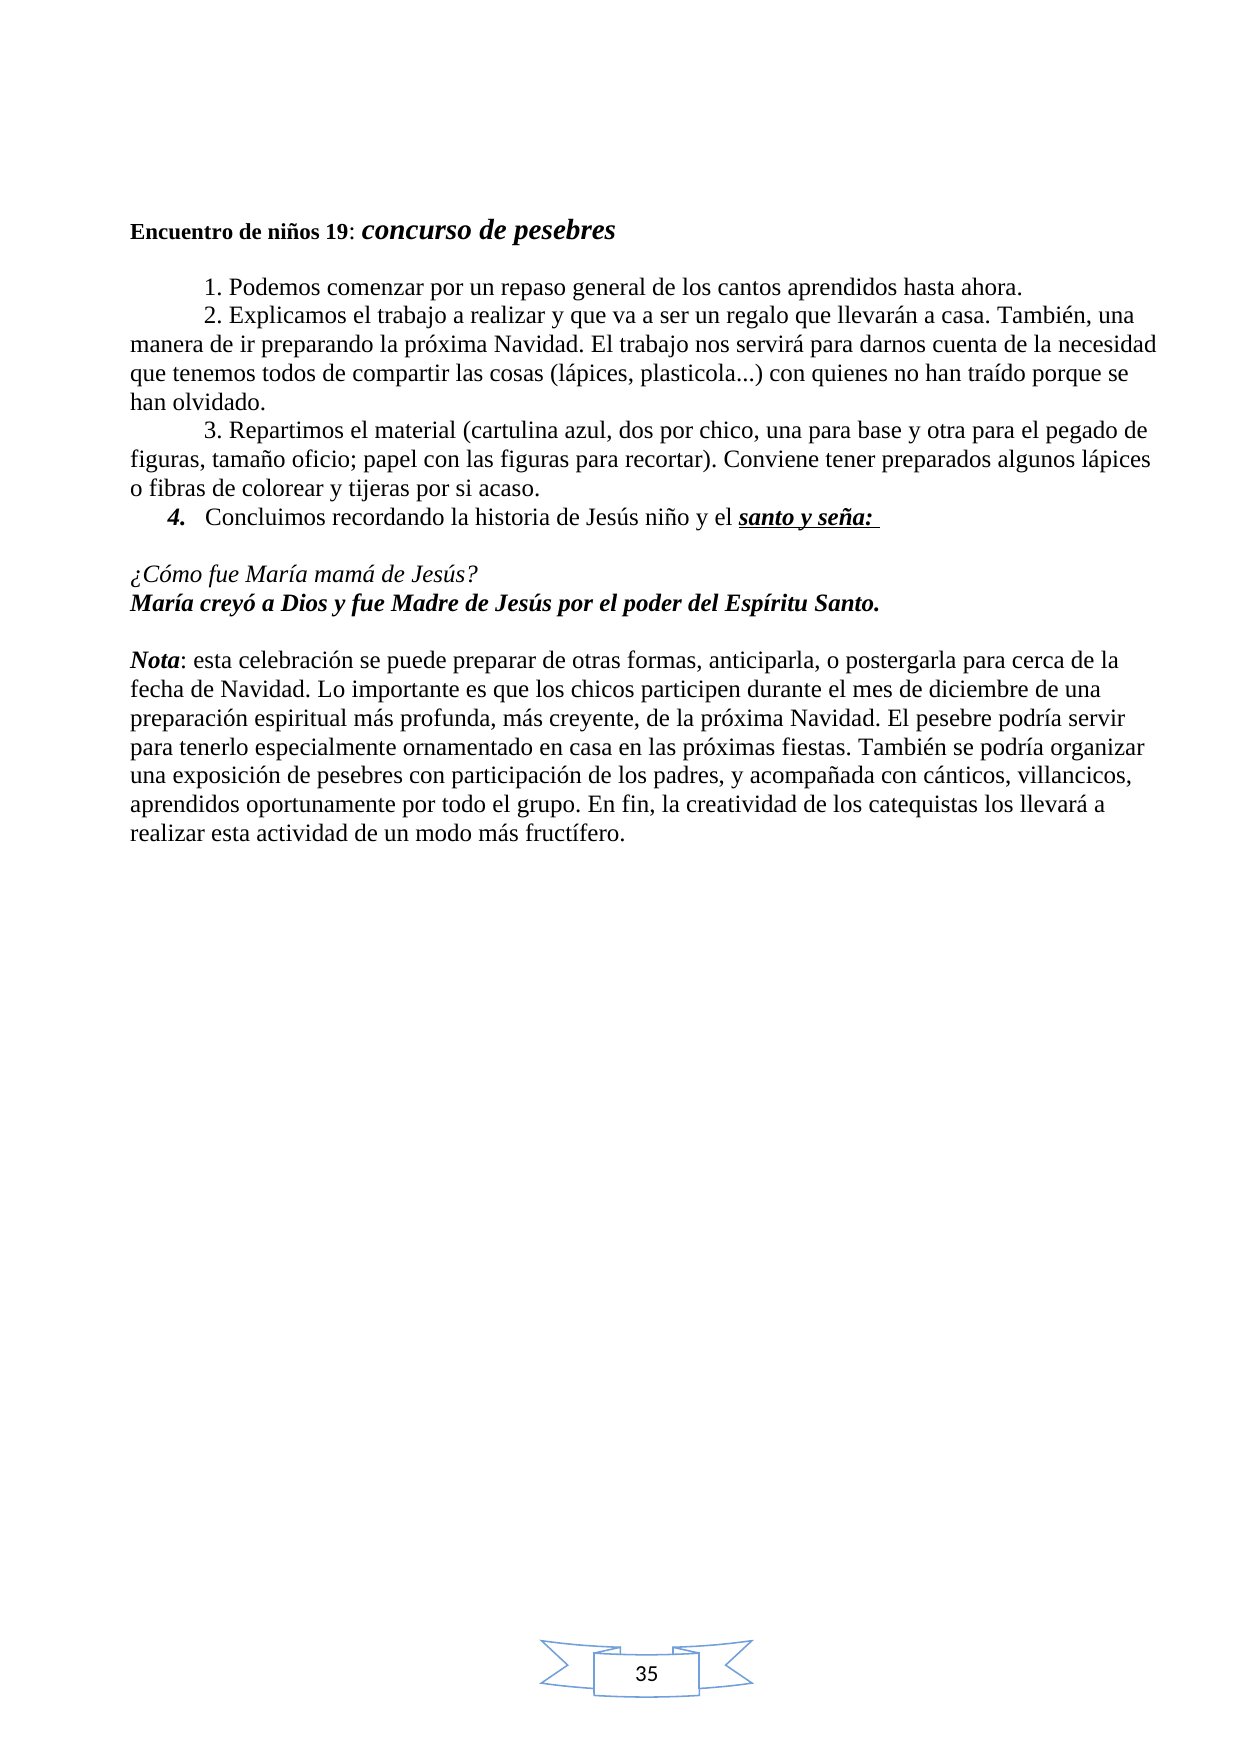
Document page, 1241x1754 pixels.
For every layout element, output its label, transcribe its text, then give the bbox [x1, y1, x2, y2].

list Concluimos recordando la historia de Jesús niño y el santo y seña: [167, 502, 1163, 530]
text Encuentro de niños 19: concurso de pesebres [130, 212, 1163, 246]
text 2. Explicamos el trabajo a realizar y que va a ser un regalo que llevarán a casa. También, una manera de ir preparando la próxima Navidad. El trabajo nos servirá para darnos cuenta de la necesidad que tenemos todos de compartir las cosas (lápices, plasticola...) con quienes no han traído porque se han olvidado. [130, 300, 1163, 415]
text 3. Repartimos el material (cartulina azul, dos por chico, una para base y otra para el pegado de figuras, tamaño oficio; papel con las figuras para recortar). Conviene tener preparados algunos lápices o fibras de colorear y tijeras por si acaso. [130, 415, 1163, 502]
text 1. Podemos comenzar por un repaso general de los cantos aprendidos hasta ahora. [130, 272, 1163, 300]
text ¿Cómo fue María mamá de Jesús? [130, 559, 1163, 588]
text María creyó a Dios y fue Madre de Jesús por el poder del Espíritu Santo. [130, 588, 1163, 617]
text Nota: esta celebración se puede preparar de otras formas, anticiparla, o postergarla para cerca de la fecha de Navidad. Lo importante es que los chicos participen durante el mes de diciembre de una preparación espiritual más profunda, más creyente, de la próxima Navidad. El pesebre podría servir para tenerlo especialmente ornamentado en casa en las próximas fiestas. También se podría organizar una exposición de pesebres con participación de los padres, y acompañada con cánticos, villancicos, aprendidos oportunamente por todo el grupo. En fin, la creatividad de los catequistas los llevará a realizar esta actividad de un modo más fructífero. [130, 645, 1163, 847]
